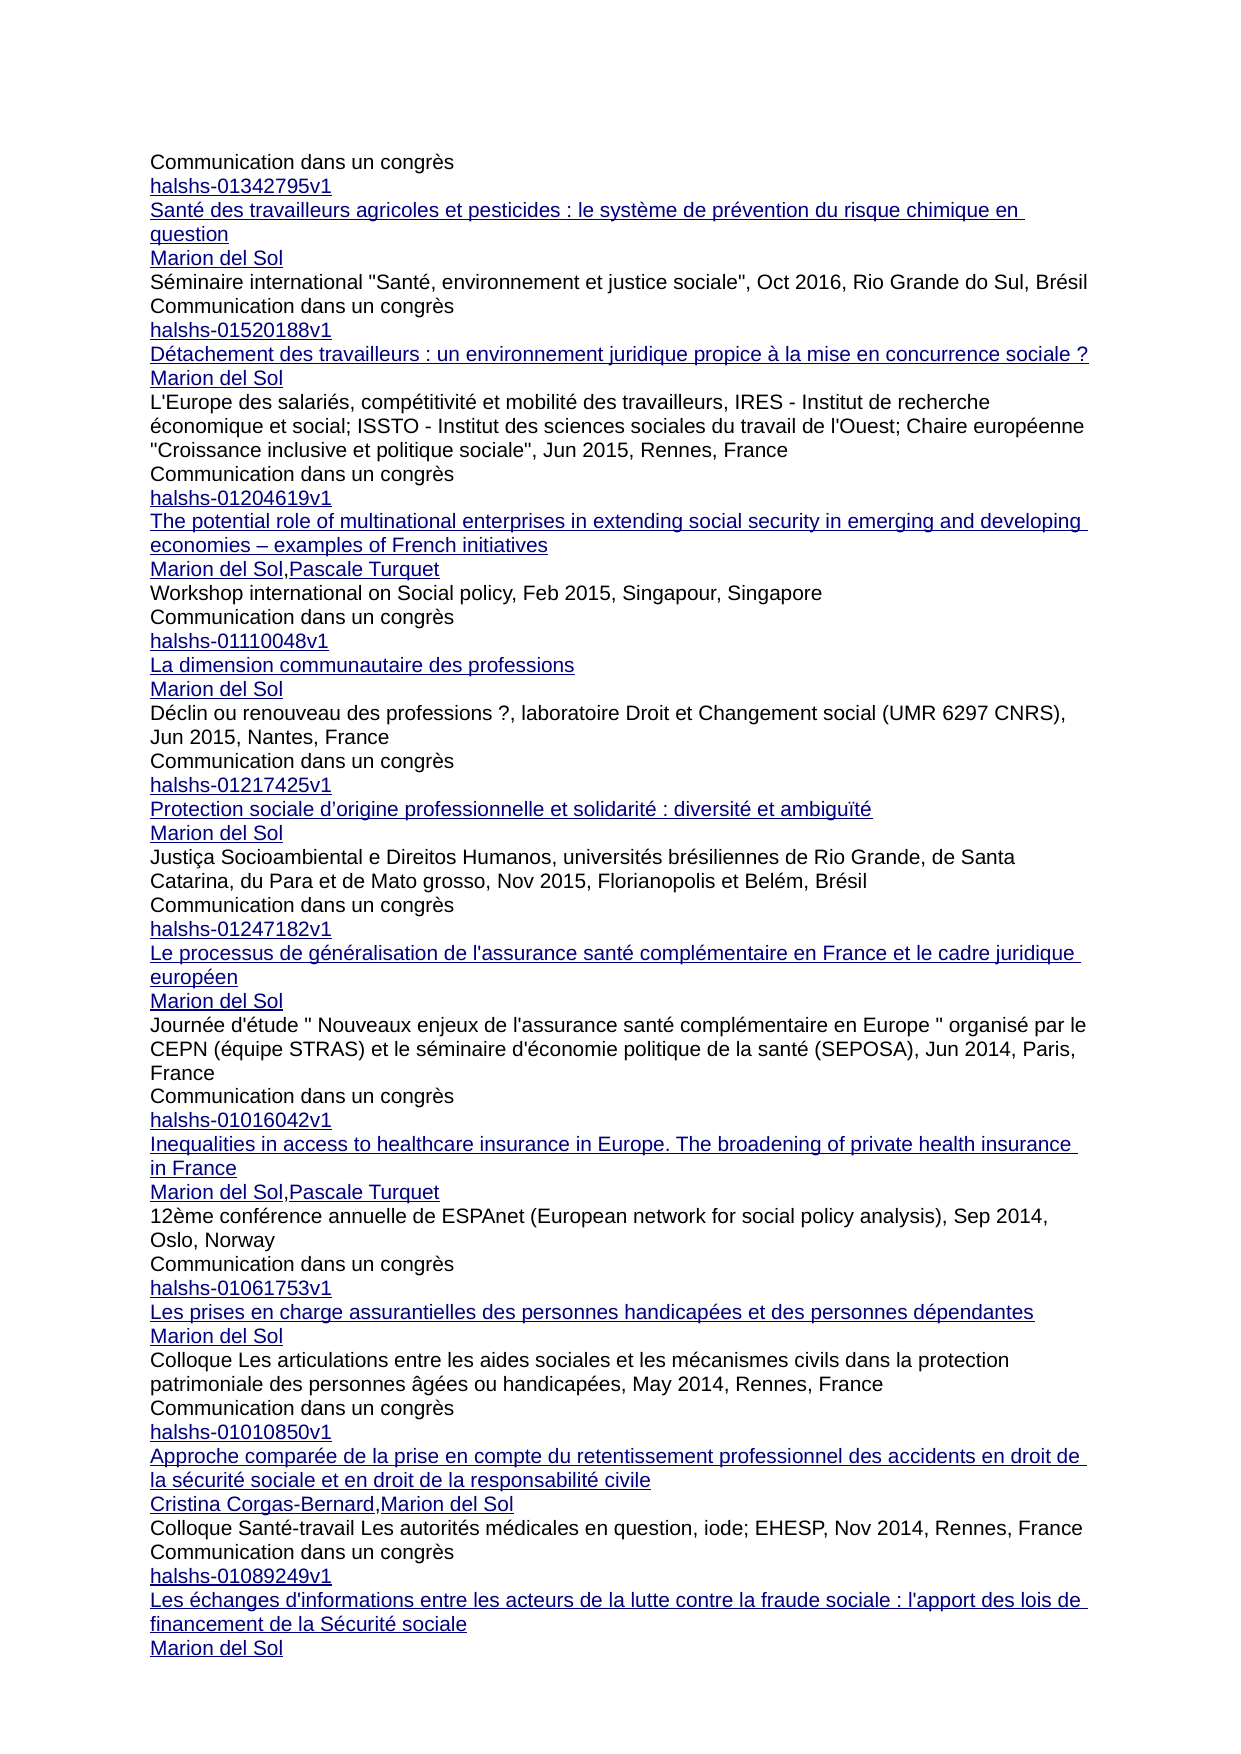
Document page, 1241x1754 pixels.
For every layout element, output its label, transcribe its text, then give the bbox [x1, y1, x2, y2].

table_cell Inequalities in access to healthcare insurance in Europe. The broadening of private health insurance in France Marion del Sol,Pascale Turquet 12ème conférence annuelle de ESPAnet (European network for social policy analysis), Sep 2014, Oslo, Norway Communication dans un congrès halshs-01061753v1 [150, 1132, 1090, 1300]
table_cell Protection sociale d’origine professionnelle et solidarité : diversité et ambiguïté Marion del Sol Justiça Socioambiental e Direitos Humanos, universités brésiliennes de Rio Grande, de Santa Catarina, du Para et de Mato grosso, Nov 2015, Florianopolis et Belém, Brésil Communication dans un congrès halshs-01247182v1 [150, 797, 1090, 941]
table_cell Détachement des travailleurs : un environnement juridique propice à la mise en concurrence sociale ? Marion del Sol L'Europe des salariés, compétitivité et mobilité des travailleurs, IRES - Institut de recherche économique et social; ISSTO - Institut des sciences sociales du travail de l'Ouest; Chaire européenne "Croissance inclusive et politique sociale", Jun 2015, Rennes, France Communication dans un congrès halshs-01204619v1 [150, 342, 1090, 509]
table_cell Le processus de généralisation de l'assurance santé complémentaire en France et le cadre juridique européen Marion del Sol Journée d'étude " Nouveaux enjeux de l'assurance santé complémentaire en Europe " organisé par le CEPN (équipe STRAS) et le séminaire d'économie politique de la santé (SEPOSA), Jun 2014, Paris, France Communication dans un congrès halshs-01016042v1 [150, 941, 1090, 1132]
table_cell Les prises en charge assurantielles des personnes handicapées et des personnes dépendantes Marion del Sol Colloque Les articulations entre les aides sociales et les mécanismes civils dans la protection patrimoniale des personnes âgées ou handicapées, May 2014, Rennes, France Communication dans un congrès halshs-01010850v1 [150, 1300, 1090, 1444]
table_cell Santé des travailleurs agricoles et pesticides : le système de prévention du risque chimique en question Marion del Sol Séminaire international "Santé, environnement et justice sociale", Oct 2016, Rio Grande do Sul, Brésil Communication dans un congrès halshs-01520188v1 [150, 198, 1090, 342]
table_cell Les échanges d'informations entre les acteurs de la lutte contre la fraude sociale : l'apport des lois de financement de la Sécurité sociale Marion del Sol [150, 1588, 1090, 1659]
table_cell Approche comparée de la prise en compte du retentissement professionnel des accidents en droit de la sécurité sociale et en droit de la responsabilité civile Cristina Corgas-Bernard,Marion del Sol Colloque Santé-travail Les autorités médicales en question, iode; EHESP, Nov 2014, Rennes, France Communication dans un congrès halshs-01089249v1 [150, 1444, 1090, 1587]
table_cell The potential role of multinational enterprises in extending social security in emerging and developing economies – examples of French initiatives Marion del Sol,Pascale Turquet Workshop international on Social policy, Feb 2015, Singapour, Singapore Communication dans un congrès halshs-01110048v1 [150, 509, 1090, 653]
table_cell Communication dans un congrès halshs-01342795v1 [150, 150, 1090, 198]
table_cell La dimension communautaire des professions Marion del Sol Déclin ou renouveau des professions ?, laboratoire Droit et Changement social (UMR 6297 CNRS), Jun 2015, Nantes, France Communication dans un congrès halshs-01217425v1 [150, 653, 1090, 797]
